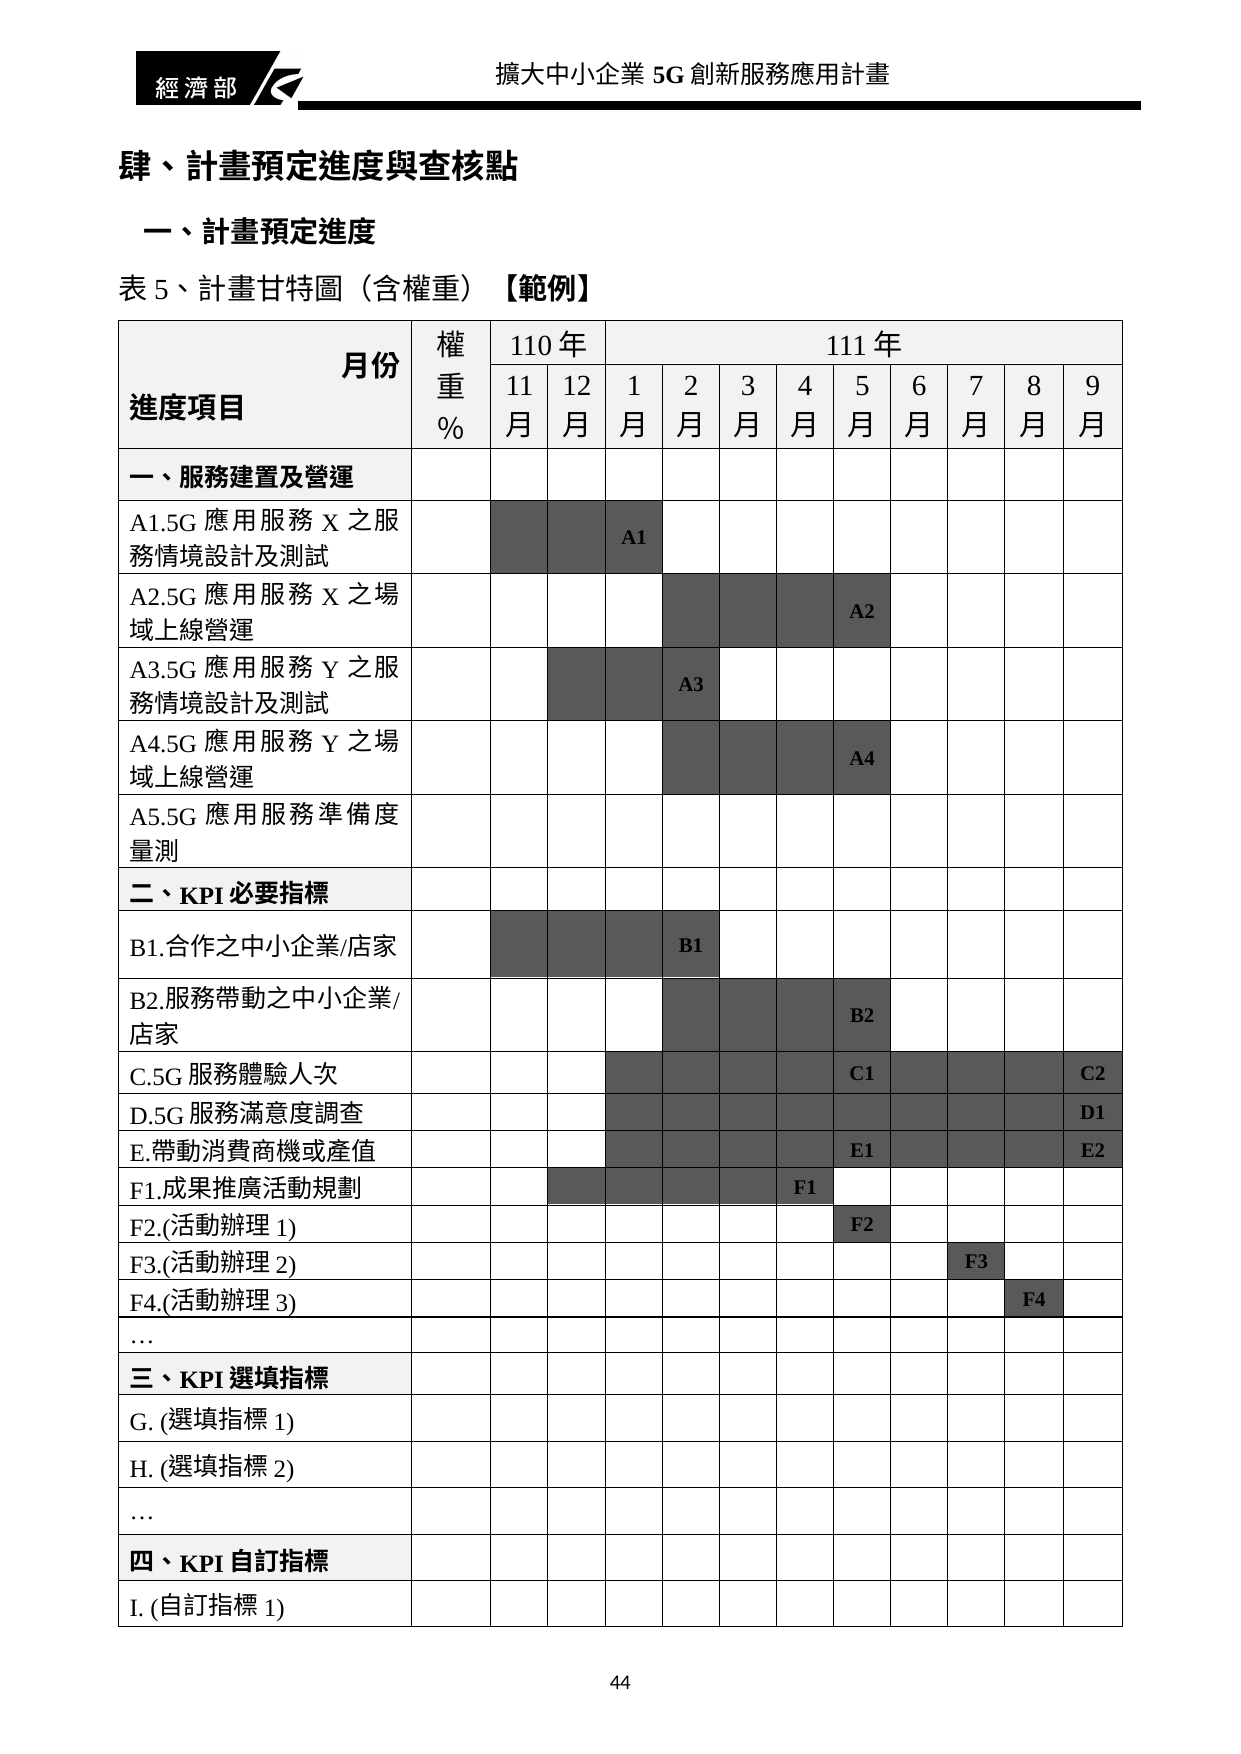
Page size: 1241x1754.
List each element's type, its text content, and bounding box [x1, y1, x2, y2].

table_cell [1005, 1094, 1063, 1130]
table_cell [548, 1395, 605, 1441]
table_cell G. (選填指標1) [119, 1395, 411, 1441]
table_cell [491, 1168, 547, 1204]
table_cell 1月 [606, 365, 662, 448]
table_cell [548, 1243, 605, 1279]
table_cell [948, 1131, 1004, 1167]
table_cell [663, 795, 719, 867]
table_cell [777, 1243, 833, 1279]
table_cell [491, 795, 547, 867]
table_cell [491, 911, 547, 977]
table_cell [1064, 868, 1122, 910]
table_cell [1005, 1052, 1063, 1093]
table_cell [606, 1581, 662, 1626]
table_cell [606, 1318, 662, 1352]
table_cell [548, 1353, 605, 1394]
table_cell [948, 979, 1004, 1051]
table_cell [777, 721, 833, 794]
table_cell 三、KPI選填指標 [119, 1353, 411, 1394]
table_cell [1064, 795, 1122, 867]
table_cell [1005, 501, 1063, 573]
table_header 111年 [606, 321, 1122, 363]
table_cell [491, 979, 547, 1051]
table_cell [663, 1535, 719, 1580]
table_cell [548, 1535, 605, 1580]
table_cell [1005, 979, 1063, 1051]
table_cell … [119, 1318, 411, 1352]
table_cell [606, 574, 662, 647]
table_cell [1005, 1131, 1063, 1167]
table_cell [548, 868, 605, 910]
table_cell [1064, 1442, 1122, 1487]
table_cell [1005, 1535, 1063, 1580]
table_header 110年 [491, 321, 605, 363]
table_cell [412, 1395, 490, 1441]
table_cell [891, 501, 947, 573]
table_cell 一、服務建置及營運 [119, 449, 411, 499]
table_cell [412, 1488, 490, 1533]
table_cell [606, 795, 662, 867]
table_cell [720, 795, 776, 867]
table_header 權重％ [412, 321, 490, 448]
table_cell [720, 868, 776, 910]
table_header 月份 進度項目 [119, 321, 411, 448]
subtitle 肆、計畫預定進度與查核點 [118, 140, 1122, 188]
table_cell [663, 1353, 719, 1394]
table_cell [891, 1094, 947, 1130]
table_cell [720, 1094, 776, 1130]
table_cell [491, 574, 547, 647]
table_cell [548, 574, 605, 647]
table_cell [720, 1318, 776, 1352]
table_cell [891, 721, 947, 794]
table_cell [948, 501, 1004, 573]
table_cell [491, 1052, 547, 1093]
table_cell [606, 979, 662, 1051]
table_cell F4 [1005, 1280, 1063, 1316]
table_cell [777, 1535, 833, 1580]
table_cell A2.5G應用服務X之場域上線營運 [119, 574, 411, 647]
table_cell [948, 795, 1004, 867]
table_cell [663, 979, 719, 1051]
table_cell [606, 1395, 662, 1441]
table_cell 7月 [948, 365, 1004, 448]
table_cell B1.合作之中小企業/店家 [119, 911, 411, 977]
table_cell [834, 449, 890, 499]
table_cell … [119, 1488, 411, 1533]
table_cell 11月 [491, 365, 547, 448]
table_cell [548, 1280, 605, 1316]
table_cell [663, 1395, 719, 1441]
table_cell [491, 648, 547, 720]
table_cell [663, 1052, 719, 1093]
table_cell [720, 1168, 776, 1204]
table_cell [720, 1442, 776, 1487]
table_cell [412, 868, 490, 910]
table_cell [548, 1488, 605, 1533]
table_cell [891, 1535, 947, 1580]
table_cell [606, 721, 662, 794]
table_cell [891, 1581, 947, 1626]
table_cell 8月 [1005, 365, 1063, 448]
table_cell [1005, 911, 1063, 977]
table_cell [1064, 1318, 1122, 1352]
table_cell [1005, 795, 1063, 867]
table_cell 4月 [777, 365, 833, 448]
table_cell [891, 648, 947, 720]
subtitle 一、計畫預定進度 [143, 201, 1122, 253]
table_cell C1 [834, 1052, 890, 1093]
table_cell F4.(活動辦理3) [119, 1280, 411, 1316]
table_cell [777, 1318, 833, 1352]
table_cell [948, 574, 1004, 647]
table_cell [1064, 1243, 1122, 1279]
table_cell [720, 979, 776, 1051]
table_cell [891, 795, 947, 867]
table_cell B2.服務帶動之中小企業/店家 [119, 979, 411, 1051]
table_cell [834, 1581, 890, 1626]
table_cell [491, 1535, 547, 1580]
table_cell [412, 795, 490, 867]
table_cell [891, 1206, 947, 1242]
table_cell [777, 1442, 833, 1487]
table_cell [491, 721, 547, 794]
table_cell [1064, 449, 1122, 499]
table_cell [891, 1280, 947, 1316]
table_cell [1064, 1353, 1122, 1394]
table_cell [491, 1581, 547, 1626]
table_cell [948, 1094, 1004, 1130]
table_cell [663, 1280, 719, 1316]
table_cell [663, 1318, 719, 1352]
table_cell [777, 1094, 833, 1130]
table_cell [777, 1488, 833, 1533]
table_cell [412, 1353, 490, 1394]
table_cell F2 [834, 1206, 890, 1242]
table_cell [548, 911, 605, 977]
table_cell [491, 1488, 547, 1533]
table_cell [548, 1318, 605, 1352]
table_cell [1005, 1581, 1063, 1626]
table_cell [491, 1442, 547, 1487]
table_cell [1005, 574, 1063, 647]
table_cell [606, 1131, 662, 1167]
table_cell E1 [834, 1131, 890, 1167]
table_cell [777, 449, 833, 499]
table_cell [777, 1206, 833, 1242]
table_cell [1005, 1353, 1063, 1394]
table_cell [491, 1318, 547, 1352]
table_cell E2 [1064, 1131, 1122, 1167]
table_cell [834, 1168, 890, 1204]
table_cell [491, 1353, 547, 1394]
table_cell [948, 1395, 1004, 1441]
table_cell [834, 1318, 890, 1352]
table_cell [948, 1280, 1004, 1316]
table_cell [606, 1353, 662, 1394]
table_cell [1064, 979, 1122, 1051]
table_cell [663, 721, 719, 794]
table_cell [1064, 721, 1122, 794]
table_cell [412, 1442, 490, 1487]
table_cell [606, 1094, 662, 1130]
table_cell F3 [948, 1243, 1004, 1279]
table_cell [606, 911, 662, 977]
table_cell [777, 911, 833, 977]
table_cell [491, 1206, 547, 1242]
table_cell [834, 1535, 890, 1580]
table_cell [412, 1535, 490, 1580]
table_cell [1064, 574, 1122, 647]
table_cell [663, 1094, 719, 1130]
table_cell [1064, 1395, 1122, 1441]
table_cell A3 [663, 648, 719, 720]
table_cell [1005, 1243, 1063, 1279]
table_cell [606, 868, 662, 910]
table_cell [891, 449, 947, 499]
table_cell [720, 574, 776, 647]
table_cell D.5G服務滿意度調查 [119, 1094, 411, 1130]
table_cell [948, 1442, 1004, 1487]
table_cell [606, 1206, 662, 1242]
table_cell [1005, 1488, 1063, 1533]
table_cell 3月 [720, 365, 776, 448]
table_cell [891, 868, 947, 910]
table_cell [948, 1052, 1004, 1093]
table_cell 5月 [834, 365, 890, 448]
table_cell [491, 1395, 547, 1441]
table_cell B2 [834, 979, 890, 1051]
table_cell B1 [663, 911, 719, 977]
table_cell [548, 1168, 605, 1204]
table_cell [663, 574, 719, 647]
table_cell [891, 979, 947, 1051]
table_cell [1005, 648, 1063, 720]
table_cell [891, 1243, 947, 1279]
table_cell [777, 574, 833, 647]
table_cell [834, 1488, 890, 1533]
table_cell [720, 1206, 776, 1242]
table_cell [606, 1168, 662, 1204]
table_cell [720, 911, 776, 977]
table_cell F1 [777, 1168, 833, 1204]
table_cell [663, 1581, 719, 1626]
table_cell [834, 1442, 890, 1487]
table_cell [948, 1318, 1004, 1352]
picture [136, 51, 303, 105]
table_cell [948, 721, 1004, 794]
table_cell [834, 1280, 890, 1316]
table_cell [548, 721, 605, 794]
table_cell [491, 1243, 547, 1279]
table_cell [548, 1442, 605, 1487]
table_cell [606, 1442, 662, 1487]
table_cell C2 [1064, 1052, 1122, 1093]
table_cell [891, 1488, 947, 1533]
table_cell [548, 1131, 605, 1167]
table_cell 二、KPI必要指標 [119, 868, 411, 910]
table_cell [663, 1243, 719, 1279]
table_cell [948, 911, 1004, 977]
table_cell F2.(活動辦理1) [119, 1206, 411, 1242]
table_cell [1064, 1535, 1122, 1580]
table_cell [720, 1131, 776, 1167]
table_cell 9月 [1064, 365, 1122, 448]
table_cell [606, 1488, 662, 1533]
table_cell [412, 648, 490, 720]
table_cell [948, 868, 1004, 910]
table_cell [948, 449, 1004, 499]
table_cell [834, 648, 890, 720]
table_cell [548, 1094, 605, 1130]
table_cell [548, 1052, 605, 1093]
table_cell [777, 1131, 833, 1167]
table_cell [891, 574, 947, 647]
table_cell [777, 1581, 833, 1626]
table_cell [1005, 449, 1063, 499]
table_cell [663, 868, 719, 910]
table_cell [1005, 1395, 1063, 1441]
table_cell [891, 1052, 947, 1093]
table_cell [412, 1094, 490, 1130]
table_cell [891, 1318, 947, 1352]
table_cell [891, 1168, 947, 1204]
table_cell [412, 449, 490, 499]
table_cell [834, 868, 890, 910]
table_cell A4 [834, 721, 890, 794]
table_cell [663, 1442, 719, 1487]
table_cell [412, 721, 490, 794]
table_cell [412, 1206, 490, 1242]
table_cell [548, 1581, 605, 1626]
table_cell [948, 648, 1004, 720]
table_cell [663, 501, 719, 573]
table_cell [720, 721, 776, 794]
table_cell [891, 1442, 947, 1487]
table_cell [548, 501, 605, 573]
table_cell E.帶動消費商機或產值 [119, 1131, 411, 1167]
table_cell [606, 1243, 662, 1279]
table_cell [491, 868, 547, 910]
table_cell [948, 1168, 1004, 1204]
table_cell [663, 449, 719, 499]
table_cell [412, 1168, 490, 1204]
table_cell A1 [606, 501, 662, 573]
table_cell [663, 1168, 719, 1204]
table_cell [1005, 1168, 1063, 1204]
table_cell [1064, 1280, 1122, 1316]
table_cell [720, 1488, 776, 1533]
table_cell [491, 1131, 547, 1167]
table_cell F3.(活動辦理2) [119, 1243, 411, 1279]
table_cell [834, 1243, 890, 1279]
table_cell [491, 449, 547, 499]
table_cell [777, 501, 833, 573]
table_cell [606, 648, 662, 720]
table_cell [1064, 648, 1122, 720]
table_cell [1064, 1206, 1122, 1242]
table_cell 12月 [548, 365, 605, 448]
table_cell [412, 1052, 490, 1093]
table_cell [412, 1243, 490, 1279]
table_cell [891, 911, 947, 977]
table_cell [1005, 868, 1063, 910]
table_cell 四、KPI自訂指標 [119, 1535, 411, 1580]
table_cell [1005, 1318, 1063, 1352]
table_cell [412, 501, 490, 573]
table_cell [491, 1094, 547, 1130]
table_cell [948, 1535, 1004, 1580]
table_cell [948, 1581, 1004, 1626]
table_cell [777, 868, 833, 910]
table_cell [1005, 1442, 1063, 1487]
table_cell [777, 1280, 833, 1316]
table_cell [834, 1395, 890, 1441]
table_cell [777, 648, 833, 720]
table_cell [1005, 1206, 1063, 1242]
table_cell A2 [834, 574, 890, 647]
table_cell [834, 1353, 890, 1394]
table_cell [606, 1052, 662, 1093]
table_cell [412, 1280, 490, 1316]
table_cell [777, 1353, 833, 1394]
table_cell [548, 1206, 605, 1242]
table_cell [1064, 911, 1122, 977]
table_cell A4.5G應用服務Y之場域上線營運 [119, 721, 411, 794]
table_cell [412, 1318, 490, 1352]
table_cell [412, 979, 490, 1051]
table_cell [834, 911, 890, 977]
table_cell [1005, 721, 1063, 794]
table_cell [720, 648, 776, 720]
table_cell [606, 1280, 662, 1316]
table_cell 6月 [891, 365, 947, 448]
table_cell [948, 1353, 1004, 1394]
table_cell [548, 979, 605, 1051]
table_cell [891, 1131, 947, 1167]
table_cell [412, 911, 490, 977]
table_cell [606, 1535, 662, 1580]
table_cell [491, 1280, 547, 1316]
table_cell A1.5G應用服務X之服務情境設計及測試 [119, 501, 411, 573]
table_cell [948, 1488, 1004, 1533]
table_cell [548, 449, 605, 499]
text 表 5、計畫甘特圖（含權重）【範例】 [118, 265, 1122, 308]
table_cell [891, 1395, 947, 1441]
table_cell [1064, 501, 1122, 573]
table_cell [948, 1206, 1004, 1242]
table_cell [720, 1581, 776, 1626]
table_cell [412, 574, 490, 647]
table_cell [1064, 1168, 1122, 1204]
table_cell [891, 1353, 947, 1394]
table_cell [720, 1052, 776, 1093]
table_cell [777, 795, 833, 867]
table_cell [834, 1094, 890, 1130]
table_cell C.5G服務體驗人次 [119, 1052, 411, 1093]
table_cell A5.5G應用服務準備度量測 [119, 795, 411, 867]
table_cell [663, 1488, 719, 1533]
table_cell [720, 1243, 776, 1279]
table_cell 2月 [663, 365, 719, 448]
table_cell [606, 449, 662, 499]
table_cell [834, 795, 890, 867]
table_cell H. (選填指標2) [119, 1442, 411, 1487]
table_cell [720, 501, 776, 573]
table_cell F1.成果推廣活動規劃 [119, 1168, 411, 1204]
table_cell [548, 795, 605, 867]
table_cell [720, 1353, 776, 1394]
table_cell [412, 1581, 490, 1626]
table_cell [777, 979, 833, 1051]
table_cell D1 [1064, 1094, 1122, 1130]
table_cell [663, 1131, 719, 1167]
table_cell [491, 501, 547, 573]
table_cell [777, 1395, 833, 1441]
table_cell [1064, 1488, 1122, 1533]
table_cell [412, 1131, 490, 1167]
table_cell [663, 1206, 719, 1242]
table_cell [720, 1395, 776, 1441]
table_cell [777, 1052, 833, 1093]
table_cell [1064, 1581, 1122, 1626]
table_cell [720, 1280, 776, 1316]
table_cell [834, 501, 890, 573]
table_cell A3.5G應用服務Y之服務情境設計及測試 [119, 648, 411, 720]
table_cell [720, 1535, 776, 1580]
table_cell I. (自訂指標1) [119, 1581, 411, 1626]
table_cell [548, 648, 605, 720]
table_cell [720, 449, 776, 499]
